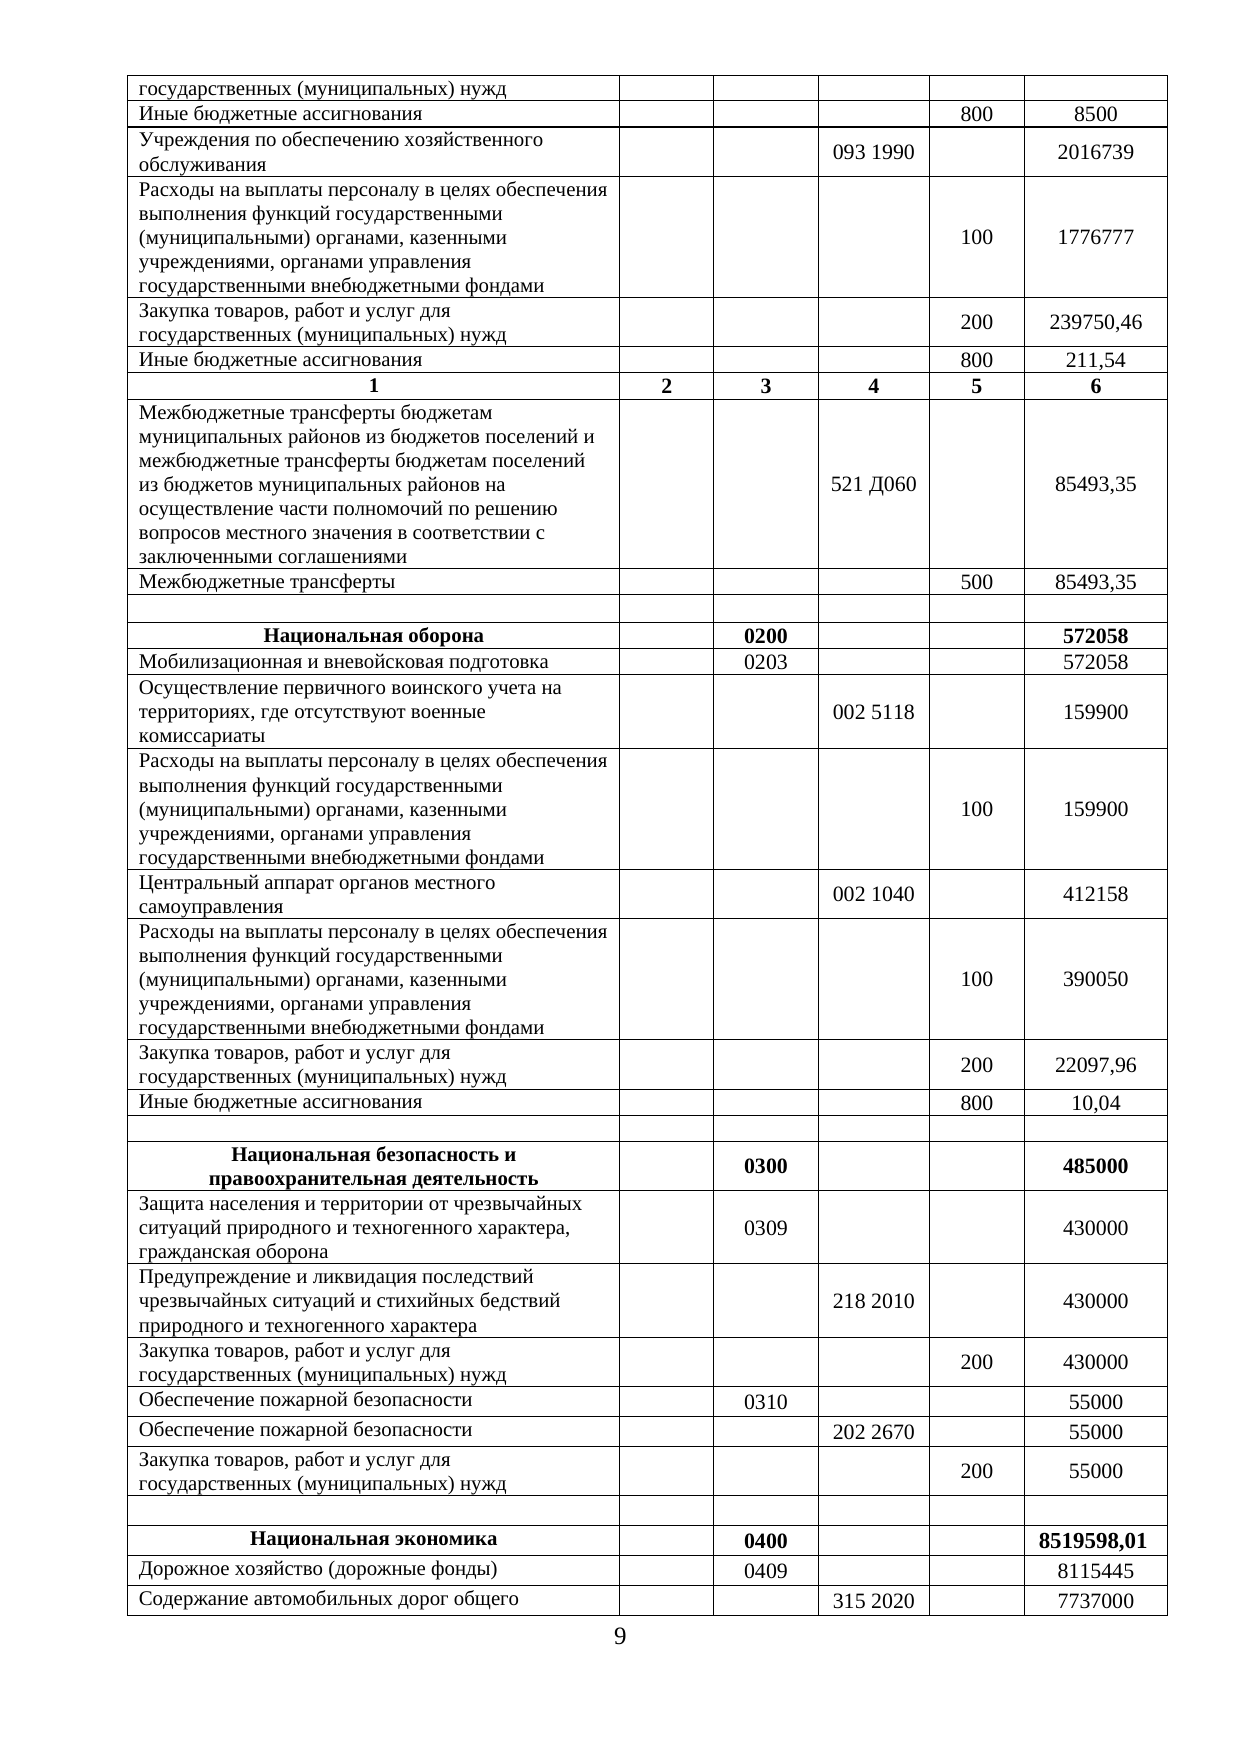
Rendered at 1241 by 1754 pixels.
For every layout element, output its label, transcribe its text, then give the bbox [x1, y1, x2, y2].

table_cell [819, 1090, 929, 1115]
table_cell 430000 [1025, 1191, 1167, 1263]
table_cell 0400 [714, 1526, 818, 1555]
table_cell [714, 128, 818, 176]
table_cell [819, 1496, 929, 1525]
table_cell 0203 [714, 649, 818, 674]
table_cell [819, 177, 929, 297]
table_cell [714, 298, 818, 346]
table_cell 3 [714, 373, 818, 398]
table_cell [930, 675, 1024, 747]
table_cell [819, 1387, 929, 1416]
table_cell [930, 1556, 1024, 1585]
table_cell [620, 1387, 713, 1416]
table_cell [620, 1586, 713, 1615]
table_cell [620, 749, 713, 869]
table_cell 1 [128, 373, 619, 398]
table_cell [930, 649, 1024, 674]
table_cell [819, 1526, 929, 1555]
table_cell 430000 [1025, 1338, 1167, 1386]
table_cell [819, 749, 929, 869]
table_cell [714, 675, 818, 747]
table_cell [930, 1387, 1024, 1416]
table_cell 159900 [1025, 749, 1167, 869]
table_cell [620, 101, 713, 126]
table_cell Национальная безопасность и правоохранительная деятельность [128, 1142, 619, 1190]
table_cell 2 [620, 373, 713, 398]
table_cell [819, 298, 929, 346]
table_cell 093 1990 [819, 128, 929, 176]
table_cell [819, 1191, 929, 1263]
table_cell [930, 1586, 1024, 1615]
table_cell Закупка товаров, работ и услуг для государственных (муниципальных) нужд [128, 298, 619, 346]
table_cell 500 [930, 569, 1024, 594]
table_cell Иные бюджетные ассигнования [128, 101, 619, 126]
table_cell [714, 76, 818, 100]
table_cell [819, 595, 929, 622]
table_cell Осуществление первичного воинского учета на территориях, где отсутствуют военные комиссариаты [128, 675, 619, 747]
table_cell Содержание автомобильных дорог общего [128, 1586, 619, 1615]
table_cell [620, 400, 713, 568]
table_cell Расходы на выплаты персоналу в целях обеспечения выполнения функций государственными (муниципальными) органами, казенными учреждениями, органами управления государственными внебюджетными фондами [128, 177, 619, 297]
table_cell [930, 1496, 1024, 1525]
table_cell [620, 1264, 713, 1337]
table_cell [620, 128, 713, 176]
table_cell Национальная оборона [128, 623, 619, 648]
table_cell 200 [930, 1447, 1024, 1495]
table_cell [620, 1417, 713, 1446]
table_cell 10,04 [1025, 1090, 1167, 1115]
table_cell [819, 1556, 929, 1585]
table_cell 55000 [1025, 1387, 1167, 1416]
table_cell 1776777 [1025, 177, 1167, 297]
table_cell [714, 1116, 818, 1141]
table_cell [819, 649, 929, 674]
table_cell 572058 [1025, 649, 1167, 674]
table_cell 800 [930, 347, 1024, 372]
table_cell [1025, 1116, 1167, 1141]
table_cell [620, 1116, 713, 1141]
table_cell [714, 1496, 818, 1525]
table_cell [930, 1264, 1024, 1337]
table_cell 0409 [714, 1556, 818, 1585]
table_cell [620, 347, 713, 372]
table_cell [714, 569, 818, 594]
table_cell 002 1040 [819, 870, 929, 918]
table_cell 6 [1025, 373, 1167, 398]
table_cell [819, 101, 929, 126]
table_cell 200 [930, 1338, 1024, 1386]
table_cell 485000 [1025, 1142, 1167, 1190]
table_cell Межбюджетные трансферты бюджетам муниципальных районов из бюджетов поселений и межбюджетные трансферты бюджетам поселений из бюджетов муниципальных районов на осуществление части полномочий по решению вопросов местного значения в соответствии с заключенными соглашениями [128, 400, 619, 568]
table_cell [714, 1447, 818, 1495]
table_cell 85493,35 [1025, 400, 1167, 568]
table_cell 7737000 [1025, 1586, 1167, 1615]
table_cell 4 [819, 373, 929, 398]
table_cell [819, 1040, 929, 1088]
table_cell государственных (муниципальных) нужд [128, 76, 619, 100]
table_cell [819, 1338, 929, 1386]
table_cell [620, 1338, 713, 1386]
table_cell [819, 347, 929, 372]
table_cell 521 Д060 [819, 400, 929, 568]
table_cell Расходы на выплаты персоналу в целях обеспечения выполнения функций государственными (муниципальными) органами, казенными учреждениями, органами управления государственными внебюджетными фондами [128, 919, 619, 1039]
table_cell [620, 569, 713, 594]
table_cell 0200 [714, 623, 818, 648]
table_cell [930, 1191, 1024, 1263]
table_cell Иные бюджетные ассигнования [128, 347, 619, 372]
table_cell [819, 1116, 929, 1141]
table_cell 800 [930, 101, 1024, 126]
table_cell [714, 1264, 818, 1337]
table_cell [714, 919, 818, 1039]
table_cell [819, 1447, 929, 1495]
table_cell [714, 101, 818, 126]
table_cell Межбюджетные трансферты [128, 569, 619, 594]
table_cell Учреждения по обеспечению хозяйственного обслуживания [128, 128, 619, 176]
table_cell Центральный аппарат органов местного самоуправления [128, 870, 619, 918]
table_cell [620, 1142, 713, 1190]
table_cell [930, 870, 1024, 918]
table_cell [714, 400, 818, 568]
table_cell [714, 870, 818, 918]
table_cell [714, 1338, 818, 1386]
table_cell [930, 400, 1024, 568]
table_cell [620, 1496, 713, 1525]
table_cell [620, 623, 713, 648]
table_cell [930, 1142, 1024, 1190]
table_cell [819, 569, 929, 594]
table_cell [620, 649, 713, 674]
table_cell [620, 1040, 713, 1088]
table_cell [714, 1417, 818, 1446]
table_cell [620, 595, 713, 622]
table_cell 0309 [714, 1191, 818, 1263]
table_cell Предупреждение и ликвидация последствий чрезвычайных ситуаций и стихийных бедствий природного и техногенного характера [128, 1264, 619, 1337]
table_cell [620, 177, 713, 297]
table_cell 200 [930, 298, 1024, 346]
table_cell 211,54 [1025, 347, 1167, 372]
table_cell 159900 [1025, 675, 1167, 747]
table_cell Обеспечение пожарной безопасности [128, 1417, 619, 1446]
table_cell 100 [930, 919, 1024, 1039]
table_cell Закупка товаров, работ и услуг для государственных (муниципальных) нужд [128, 1338, 619, 1386]
table_cell [1025, 76, 1167, 100]
table_cell [620, 870, 713, 918]
table_cell Национальная экономика [128, 1526, 619, 1555]
table_cell 218 2010 [819, 1264, 929, 1337]
table_cell Мобилизационная и вневойсковая подготовка [128, 649, 619, 674]
table_cell 8500 [1025, 101, 1167, 126]
table_cell [930, 623, 1024, 648]
table_cell [128, 595, 619, 622]
table_cell [819, 76, 929, 100]
table_cell [128, 1116, 619, 1141]
table_cell [620, 1090, 713, 1115]
table_cell [1025, 595, 1167, 622]
table_cell Обеспечение пожарной безопасности [128, 1387, 619, 1416]
table_cell 002 5118 [819, 675, 929, 747]
table_cell Закупка товаров, работ и услуг для государственных (муниципальных) нужд [128, 1447, 619, 1495]
table_cell [714, 177, 818, 297]
table_cell 55000 [1025, 1447, 1167, 1495]
table_cell [620, 919, 713, 1039]
table_cell 85493,35 [1025, 569, 1167, 594]
table_cell [930, 1417, 1024, 1446]
table_cell Иные бюджетные ассигнования [128, 1090, 619, 1115]
table_cell 202 2670 [819, 1417, 929, 1446]
table_cell [620, 298, 713, 346]
table_cell 100 [930, 749, 1024, 869]
table_cell 412158 [1025, 870, 1167, 918]
table_cell 315 2020 [819, 1586, 929, 1615]
table_cell 0310 [714, 1387, 818, 1416]
table_cell [714, 1040, 818, 1088]
table_cell 8519598,01 [1025, 1526, 1167, 1555]
table_cell [930, 1116, 1024, 1141]
table_cell Дорожное хозяйство (дорожные фонды) [128, 1556, 619, 1585]
table_cell [714, 1090, 818, 1115]
table_cell 572058 [1025, 623, 1167, 648]
table_cell [819, 623, 929, 648]
table_cell [128, 1496, 619, 1525]
table_cell [819, 919, 929, 1039]
table_cell [930, 76, 1024, 100]
table_cell [620, 1526, 713, 1555]
table_cell [620, 1447, 713, 1495]
table_cell 430000 [1025, 1264, 1167, 1337]
table_cell [620, 76, 713, 100]
table_cell [620, 1191, 713, 1263]
table_cell Защита населения и территории от чрезвычайных ситуаций природного и техногенного характера, гражданская оборона [128, 1191, 619, 1263]
table_cell [930, 595, 1024, 622]
table_cell 5 [930, 373, 1024, 398]
table_cell 200 [930, 1040, 1024, 1088]
table_cell 0300 [714, 1142, 818, 1190]
table_cell Закупка товаров, работ и услуг для государственных (муниципальных) нужд [128, 1040, 619, 1088]
table_cell [714, 347, 818, 372]
table_cell [620, 675, 713, 747]
table_cell 800 [930, 1090, 1024, 1115]
table_cell [930, 1526, 1024, 1555]
table_cell [930, 128, 1024, 176]
table_cell [819, 1142, 929, 1190]
table_cell 55000 [1025, 1417, 1167, 1446]
table_cell Расходы на выплаты персоналу в целях обеспечения выполнения функций государственными (муниципальными) органами, казенными учреждениями, органами управления государственными внебюджетными фондами [128, 749, 619, 869]
table_cell [714, 749, 818, 869]
table_cell 239750,46 [1025, 298, 1167, 346]
table_cell [714, 595, 818, 622]
table_cell 2016739 [1025, 128, 1167, 176]
table_cell [714, 1586, 818, 1615]
table_cell 8115445 [1025, 1556, 1167, 1585]
table_cell [1025, 1496, 1167, 1525]
table_cell [620, 1556, 713, 1585]
table_cell 100 [930, 177, 1024, 297]
table_cell 22097,96 [1025, 1040, 1167, 1088]
table_cell 390050 [1025, 919, 1167, 1039]
